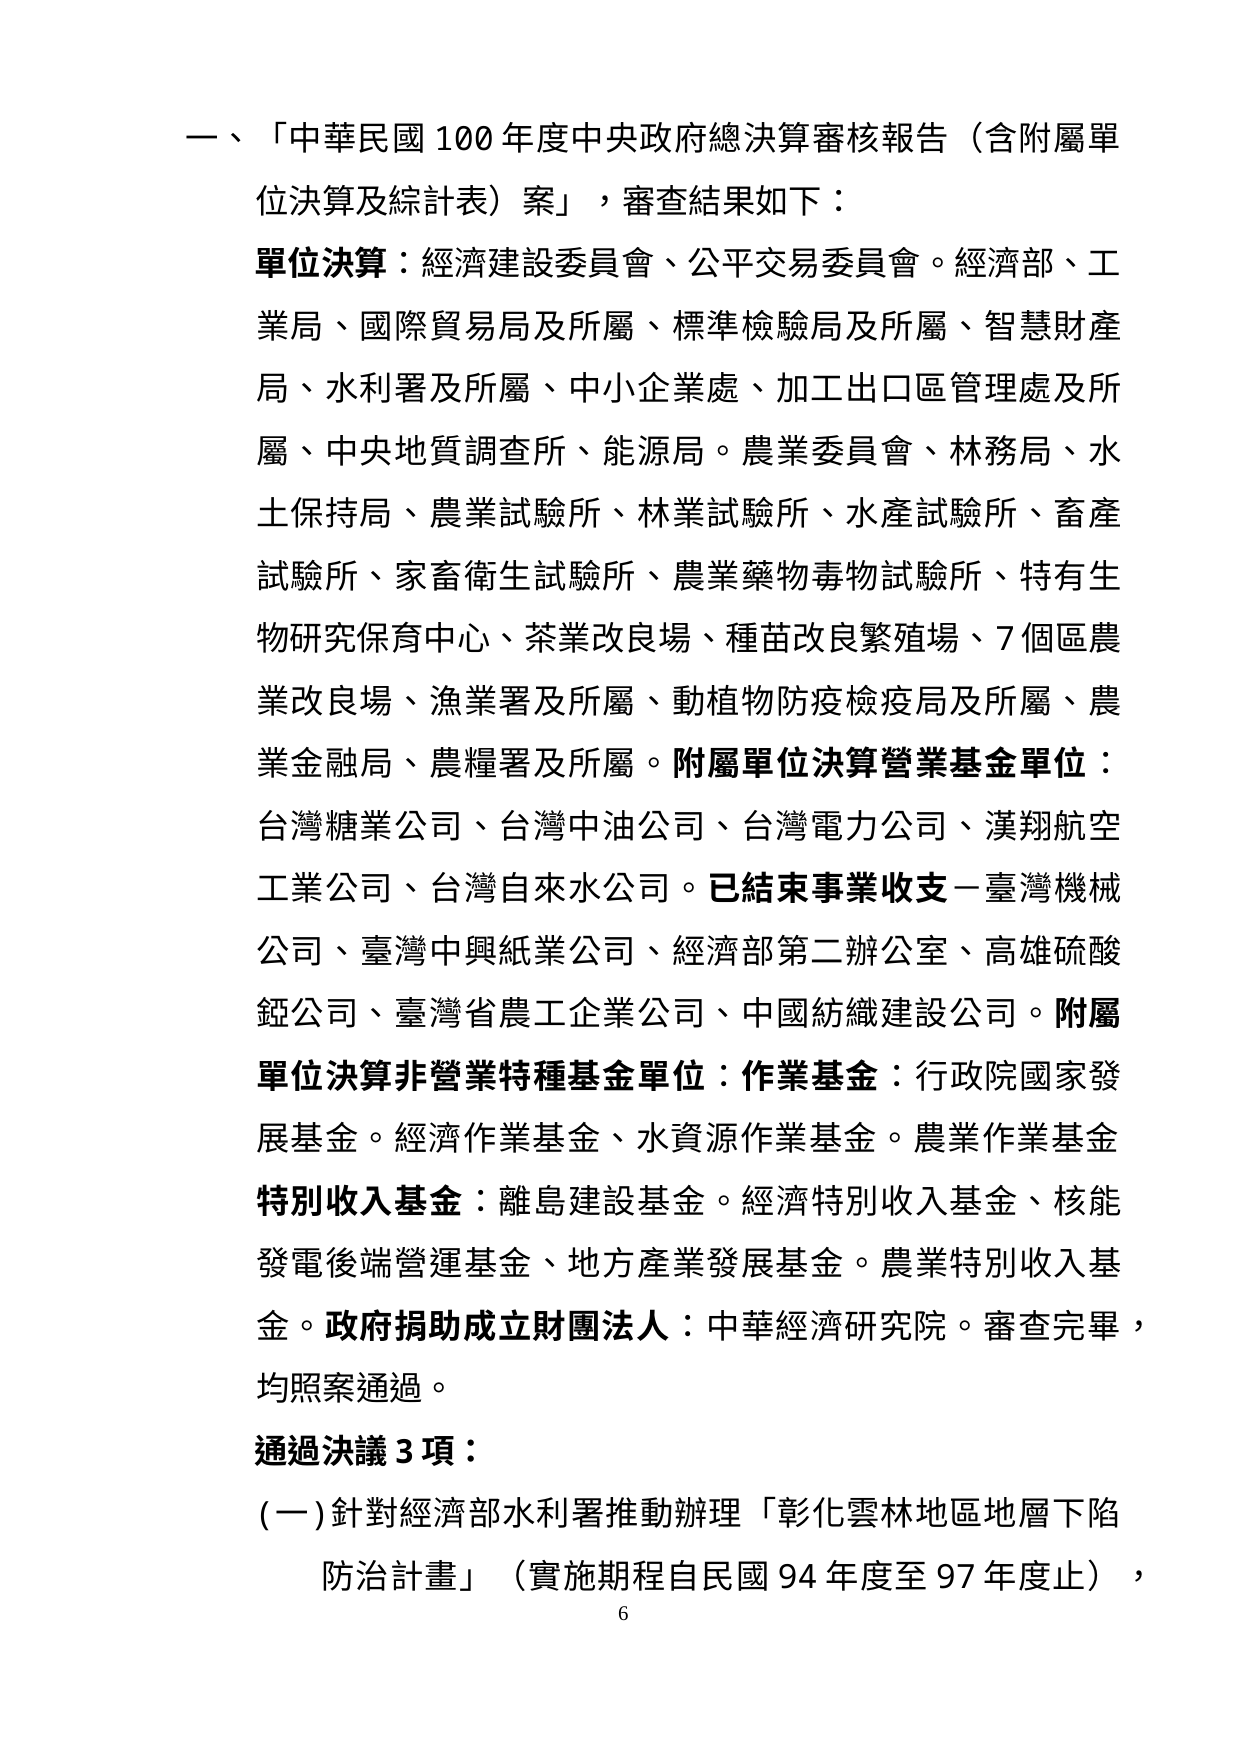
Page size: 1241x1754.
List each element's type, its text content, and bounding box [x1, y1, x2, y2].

text 通過決議3項： [254, 1407, 1122, 1469]
text 一、「中華民國100年度中央政府總決算審核報告（含附屬單位決算及綜計表）案」，審查結果如下： [185, 94, 1122, 219]
text 單位決算：經濟建設委員會、公平交易委員會。經濟部、工業局、國際貿易局及所屬、標準檢驗局及所屬、智慧財產局、水利署及所屬、中小企業處、加工出口區管理處及所屬、中央地質調查所、能源局。農業委員會、林務局、水土保持局、農業試驗所、林業試驗所、水產試驗所、畜產試驗所、家畜衛生試驗所、農業藥物毒物試驗所、特有生物研究保育中心、茶業改良場、種苗改良繁殖場、7個區農業改良場、漁業署及所屬、動植物防疫檢疫局及所屬、農業金融局、農糧署及所屬。附屬單位決算營業基金單位：台灣糖業公司、台灣中油公司、台灣電力公司、漢翔航空工業公司、台灣自來水公司。已結束事業收支－臺灣機械公司、臺灣中興紙業公司、經濟部第二辦公室、高雄硫酸錏公司、臺灣省農工企業公司、中國紡織建設公司。附屬單位決算非營業特種基金單位：作業基金：行政院國家發展基金。經濟作業基金、水資源作業基金。農業作業基金。特別收入基金：離島建設基金。經濟特別收入基金、核能發電後端營運基金、地方產業發展基金。農業特別收入基金。政府捐助成立財團法人：中華經濟研究院。審查完畢，均照案通過。 [254, 219, 1122, 1407]
text (一)針對經濟部水利署推動辦理「彰化雲林地區地層下陷防治計畫」（實施期程自民國94年度至97年度止），將規劃扇頂地區之地下水補注區列為執行重點，經濟部水利署於計畫期間雖陸續執行地下水補注相關規劃與評估，惟仍未能檢討提出整體執行策略，研提具體及明確可行方案。另該署為依經濟部於民國98年度提報行政院核定之「地下水保育管理計畫」（實施期程自民國98年度至103年度止，計畫經費25億餘元），賡續推動彰化、雲林地區地下水補注，於民國98年6月委託雲林科技大學辦理「彰化雲林縣地區地下水補注推動計畫」（決標金額396萬元），進行地下水補注相關資料蒐集、彙整及分析等工作。嗣雲林科技大學於民國99年6月29日提出計畫草案後，經該署決議先行試辦濁水溪河槽地下水補注簡易設施，迄100年度止地下水補注工作尚止於試辦及規劃階段，遲未擬訂具體實施策略。據經濟部水利署統計，彰化及雲林地區民國95年度持續下陷面積分別為278.3平方公里及557.1平方公里，迄100年度分別減少為51.4平方公里及397.6平方公里；民國95年最大平均下陷速率分別為8.9公分及10.1公分，迄民國100年分別降為5.3公分及6.8公分，顯示該等地區地層下陷現象已趨緩和，然該等地區100年度持續下陷面積449平方公里，仍為全臺地層下陷最嚴重區域，且其中雲林地區100年度下陷情形較民國99年度回升，地層下陷問題尚未完全消弭，甚有影響高鐵正常營運之輿論，且現階段尚存有新水源因環境及生態保護等議題延遲完工（如湖山水庫），延宕公共給水期程；違法水井填塞作業受阻，無力開展；海岸法、國土計畫法未完成立法，欠缺規範環境敏感區土地利用法源；地層下陷區產業調整不易等癥結問題，亟待解決，經濟部應督促水利署積極檢討地下水補注試辦成效，並針對問題癥結通盤檢討，儘速釐訂具體策略或替代方案。 [254, 1469, 1122, 1594]
